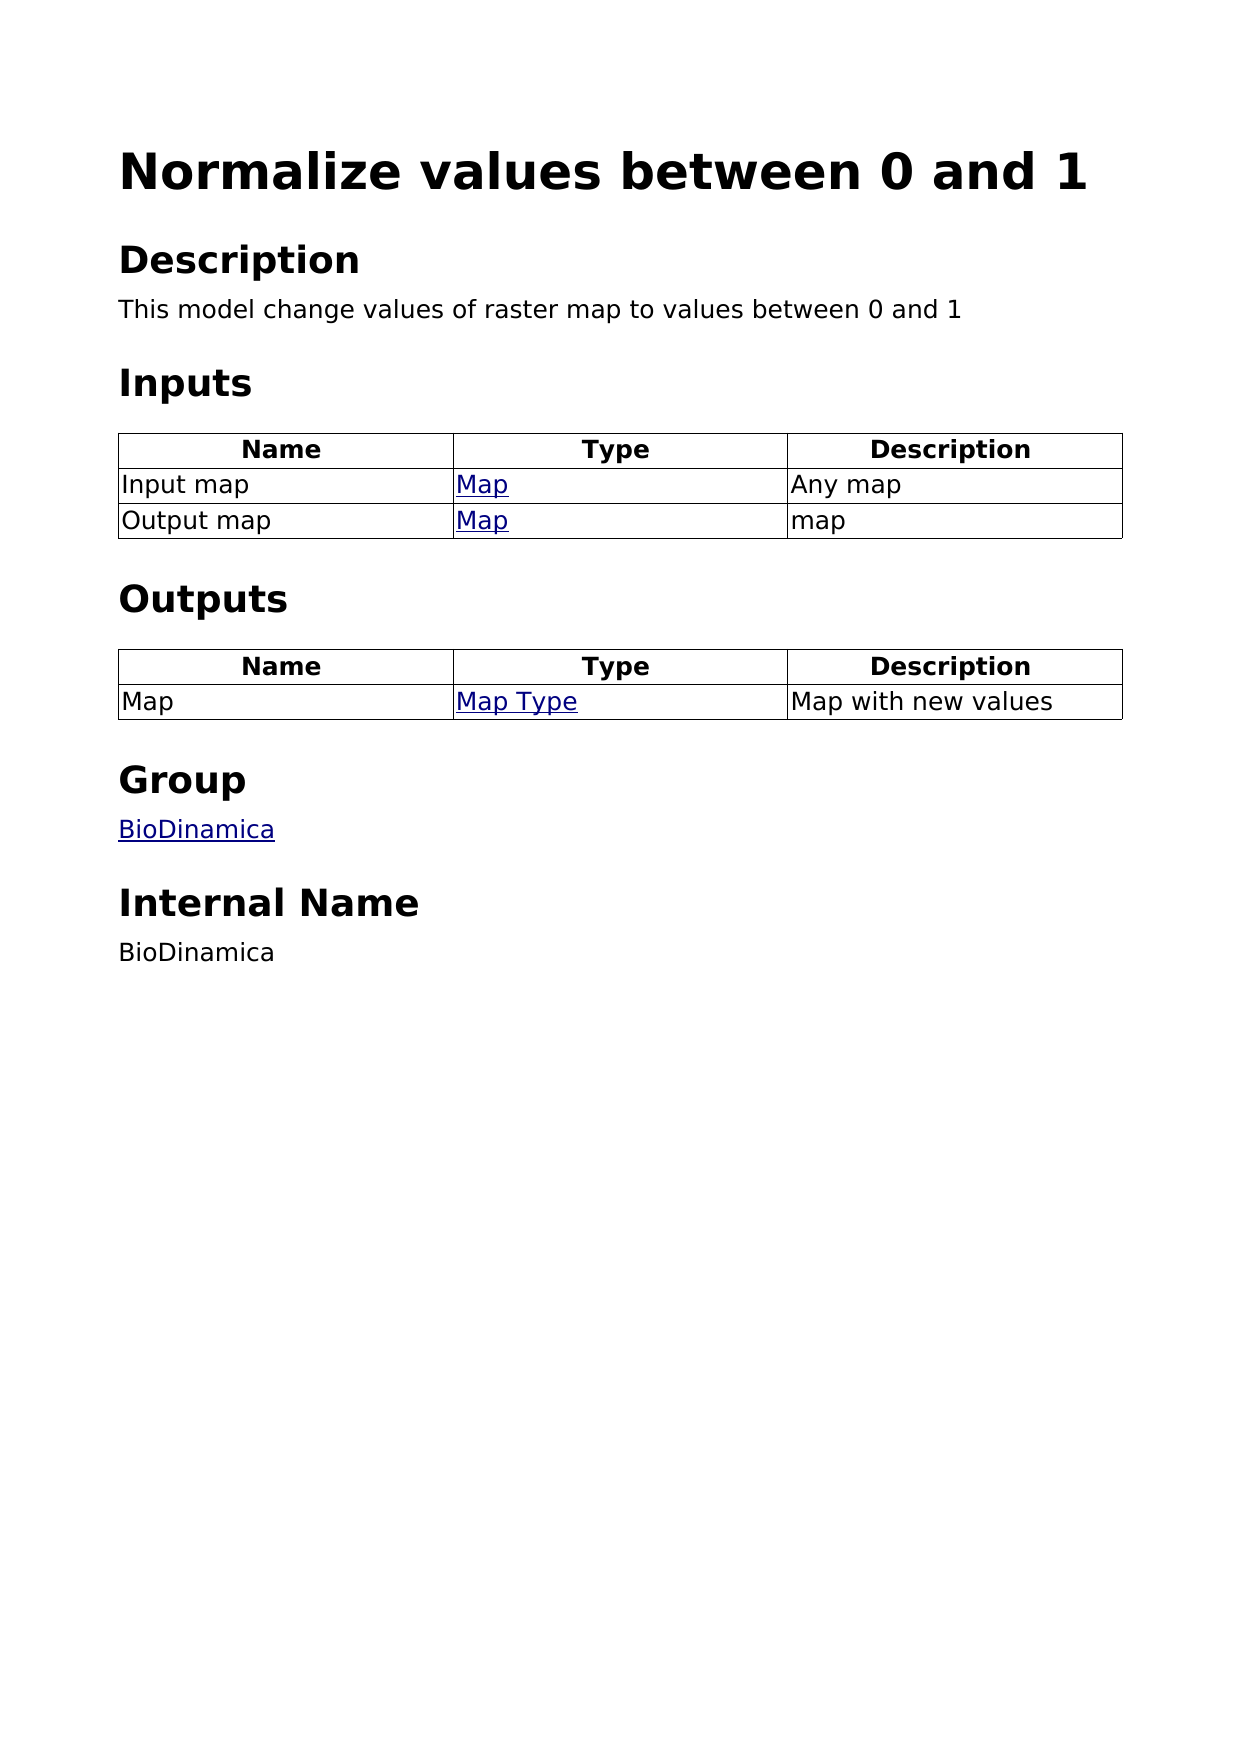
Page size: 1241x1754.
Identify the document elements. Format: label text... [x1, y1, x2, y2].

table_cell Map with new values [788, 685, 1122, 719]
table_header Type [454, 434, 787, 468]
table_cell Map Type [454, 685, 787, 719]
table_cell Input map [119, 469, 453, 503]
table_cell Output map [119, 504, 453, 538]
table_header Description [788, 434, 1122, 468]
table_header Name [119, 434, 453, 468]
text BioDinamica [118, 938, 1122, 967]
text BioDinamica [118, 815, 1122, 844]
table_cell Any map [788, 469, 1122, 503]
table_header Name [119, 650, 453, 684]
table_cell Map [454, 469, 787, 503]
table_header Type [454, 650, 787, 684]
table_cell map [788, 504, 1122, 538]
subtitle Group [118, 759, 1122, 802]
subtitle Internal Name [118, 882, 1122, 925]
table_cell Map [454, 504, 787, 538]
subtitle Description [118, 239, 1122, 282]
subtitle Outputs [118, 578, 1122, 621]
table_header Description [788, 650, 1122, 684]
table_cell Map [119, 685, 453, 719]
subtitle Normalize values between 0 and 1 [118, 143, 1122, 201]
subtitle Inputs [118, 362, 1122, 405]
text This model change values of raster map to values between 0 and 1 [118, 295, 1122, 324]
